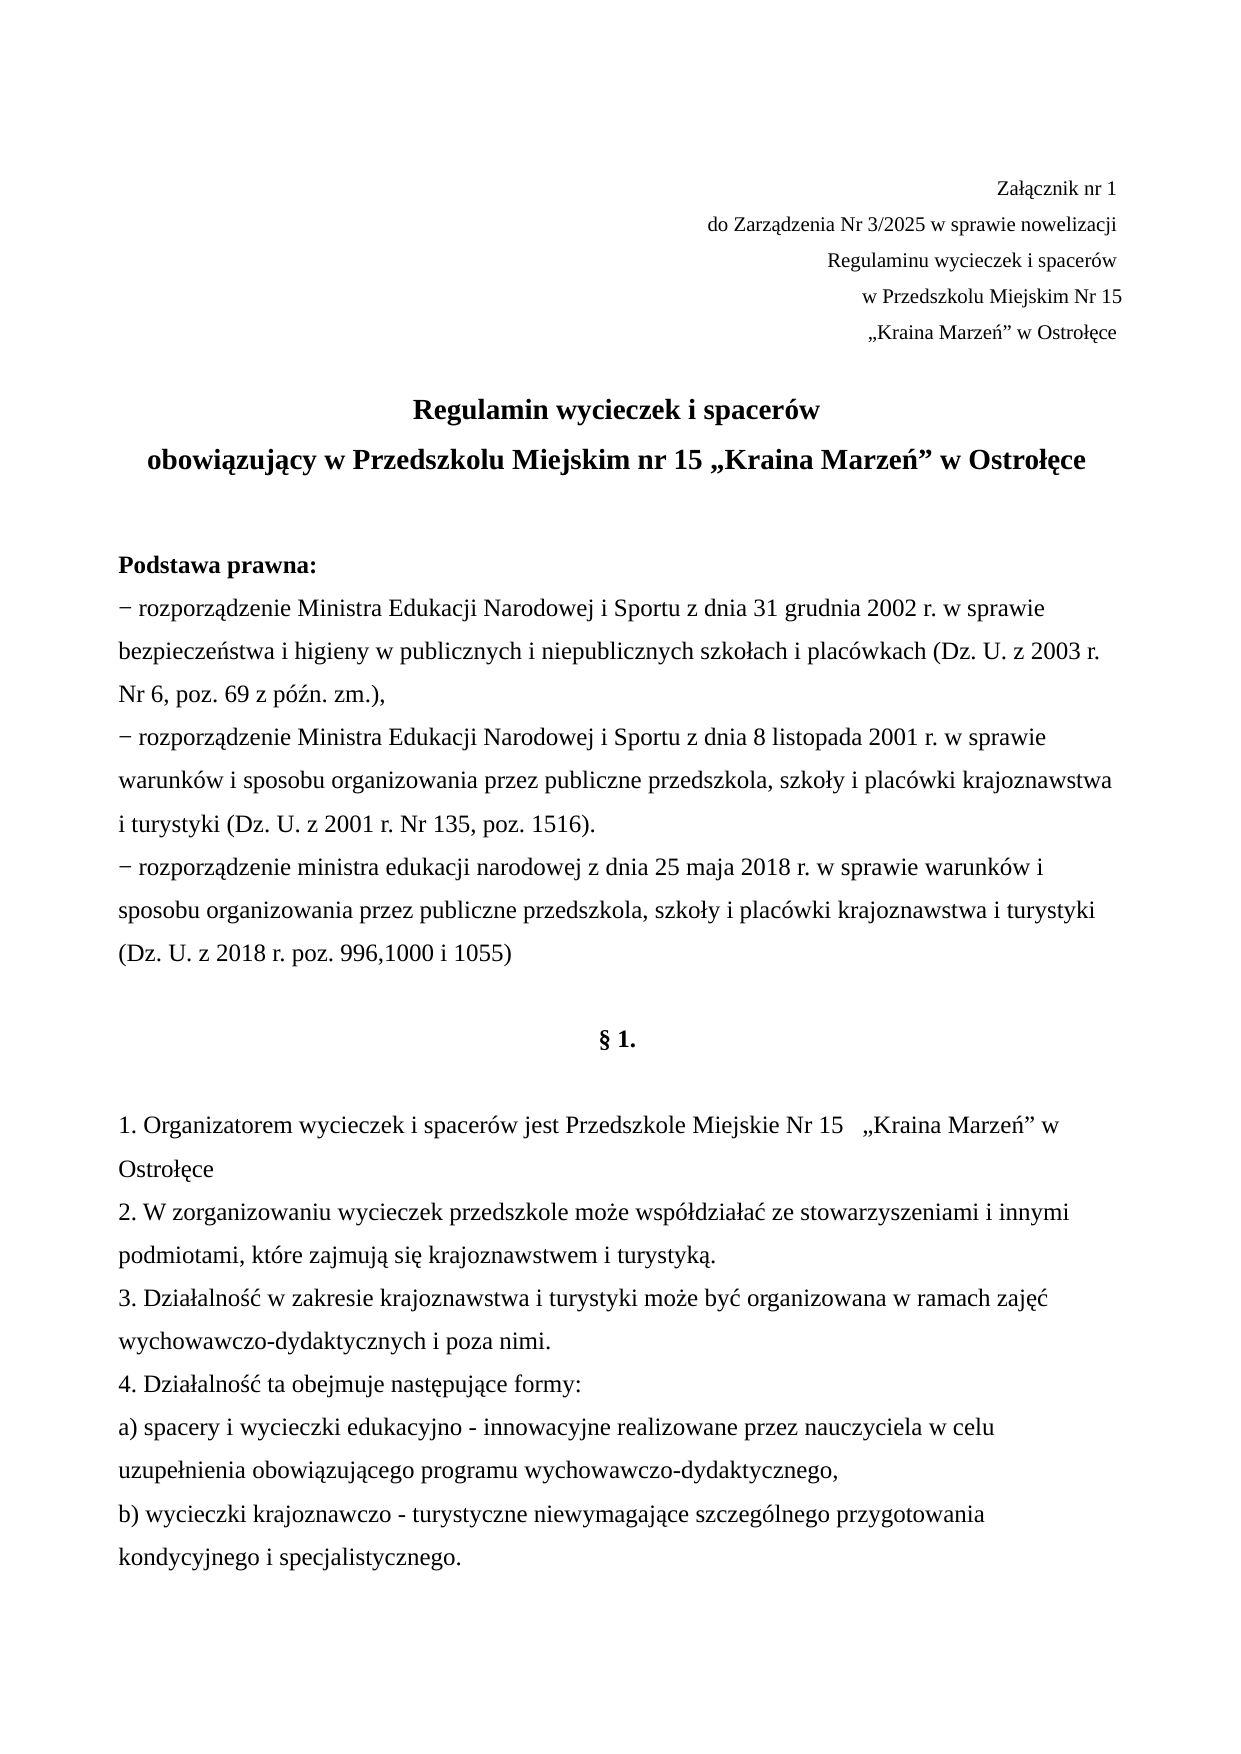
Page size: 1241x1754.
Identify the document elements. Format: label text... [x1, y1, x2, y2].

text do Zarządzenia Nr 3/2025 w sprawie nowelizacji [118, 212, 1122, 236]
text − rozporządzenie ministra edukacji narodowej z dnia 25 maja 2018 r. w sprawie warunków i sposobu organizowania przez publiczne przedszkola, szkoły i placówki krajoznawstwa i turystyki (Dz. U. z 2018 r. poz. 996,1000 i 1055) [118, 852, 1122, 967]
text 2. W zorganizowaniu wycieczek przedszkole może współdziałać ze stowarzyszeniami i innymi podmiotami, które zajmują się krajoznawstwem i turystyką. [118, 1197, 1122, 1269]
text Podstawa prawna: [118, 550, 1122, 579]
text Regulamin wycieczek i spacerów [118, 392, 1122, 425]
text − rozporządzenie Ministra Edukacji Narodowej i Sportu z dnia 31 grudnia 2002 r. w sprawie bezpieczeństwa i higieny w publicznych i niepublicznych szkołach i placówkach (Dz. U. z 2003 r. Nr 6, poz. 69 z późn. zm.), [118, 593, 1122, 708]
text obowiązujący w Przedszkolu Miejskim nr 15 „Kraina Marzeń” w Ostrołęce [118, 442, 1122, 476]
text b) wycieczki krajoznawczo - turystyczne niewymagające szczególnego przygotowania kondycyjnego i specjalistycznego. [118, 1499, 1122, 1571]
text § 1. [118, 1024, 1122, 1053]
text a) spacery i wycieczki edukacyjno - innowacyjne realizowane przez nauczyciela w celu uzupełnienia obowiązującego programu wychowawczo-dydaktycznego, [118, 1412, 1122, 1484]
text w Przedszkolu Miejskim Nr 15 [118, 284, 1122, 308]
text Załącznik nr 1 [118, 176, 1122, 200]
text 3. Działalność w zakresie krajoznawstwa i turystyki może być organizowana w ramach zajęć wychowawczo-dydaktycznych i poza nimi. [118, 1283, 1122, 1355]
text 4. Działalność ta obejmuje następujące formy: [118, 1369, 1122, 1398]
text − rozporządzenie Ministra Edukacji Narodowej i Sportu z dnia 8 listopada 2001 r. w sprawie warunków i sposobu organizowania przez publiczne przedszkola, szkoły i placówki krajoznawstwa i turystyki (Dz. U. z 2001 r. Nr 135, poz. 1516). [118, 722, 1122, 837]
text 1. Organizatorem wycieczek i spacerów jest Przedszkole Miejskie Nr 15 „Kraina Marzeń” w Ostrołęce [118, 1111, 1122, 1182]
text „Kraina Marzeń” w Ostrołęce [118, 320, 1122, 344]
text Regulaminu wycieczek i spacerów [118, 248, 1122, 272]
